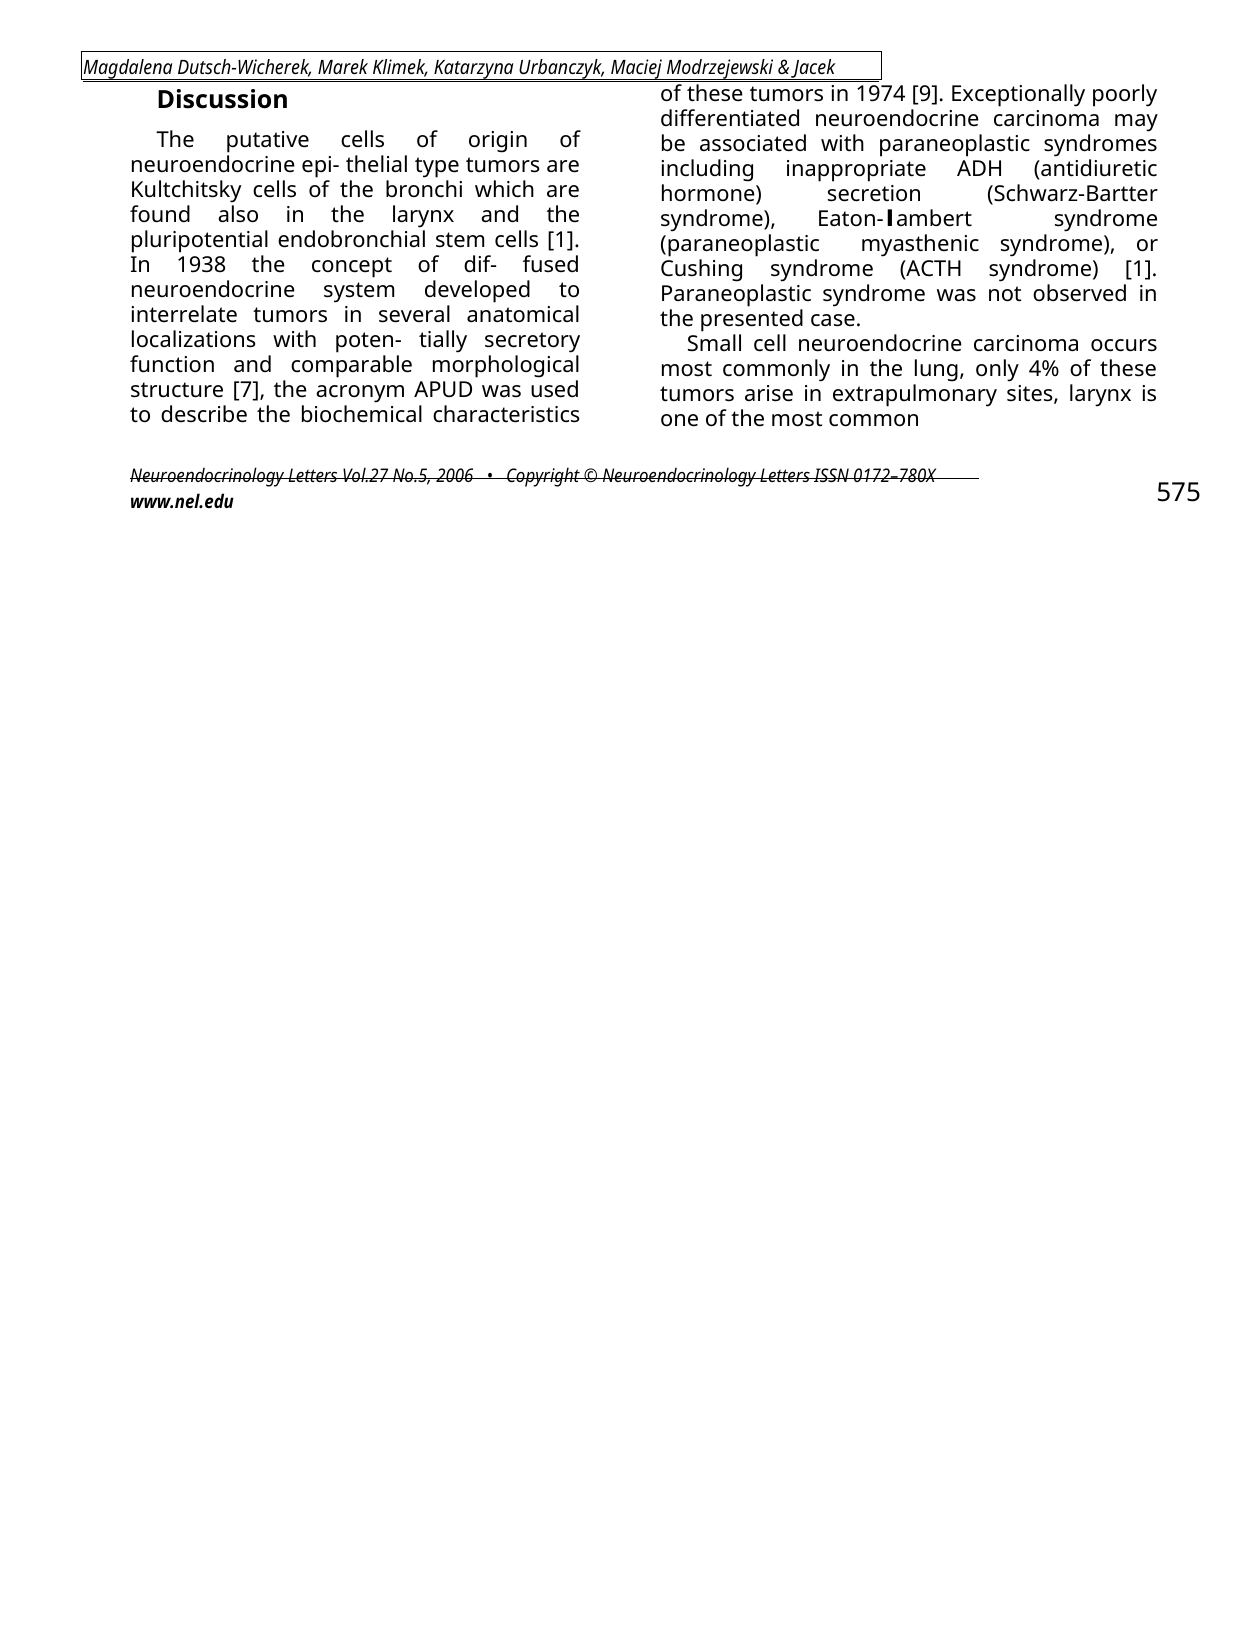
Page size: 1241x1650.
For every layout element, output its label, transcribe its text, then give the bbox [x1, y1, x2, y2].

subtitle Discussion [156, 81, 627, 115]
text 575 [1156, 473, 1205, 509]
text Neuroendocrinology Letters Vol.27 No.5, 2006 • Copyright © Neuroendocrinology Letters ISSN 0172–780X www.nel.edu [130, 479, 979, 514]
text The putative cells of origin of neuroendocrine epi- thelial type tumors are Kultchitsky cells of the bronchi which are found also in the larynx and the pluripotential endobronchial stem cells [1]. In 1938 the concept of dif- fused neuroendocrine system developed to interrelate tumors in several anatomical localizations with poten- tially secretory function and comparable morphological structure [7], the acronym APUD was used to describe the biochemical characteristics [130, 128, 581, 428]
text Neuroendocrinology Letters Vol.27 No.5, 2006 • Copyright © Neuroendocrinology Letters ISSN 0172–780X www.nel.edu [130, 463, 979, 478]
text of these tumors in 1974 [9]. Exceptionally poorly differentiated neuroendocrine carcinoma may be associated with paraneoplastic syndromes including inappropriate ADH (antidiuretic hormone) secretion (Schwarz-Bartter syndrome), Eaton-lambert syndrome (paraneoplastic myasthenic syndrome), or Cushing syndrome (ACTH syndrome) [1]. Paraneoplastic syndrome was not observed in the presented case. [660, 81, 1158, 331]
text Small cell neuroendocrine carcinoma occurs most commonly in the lung, only 4% of these tumors arise in extrapulmonary sites, larynx is one of the most common [660, 331, 1158, 431]
